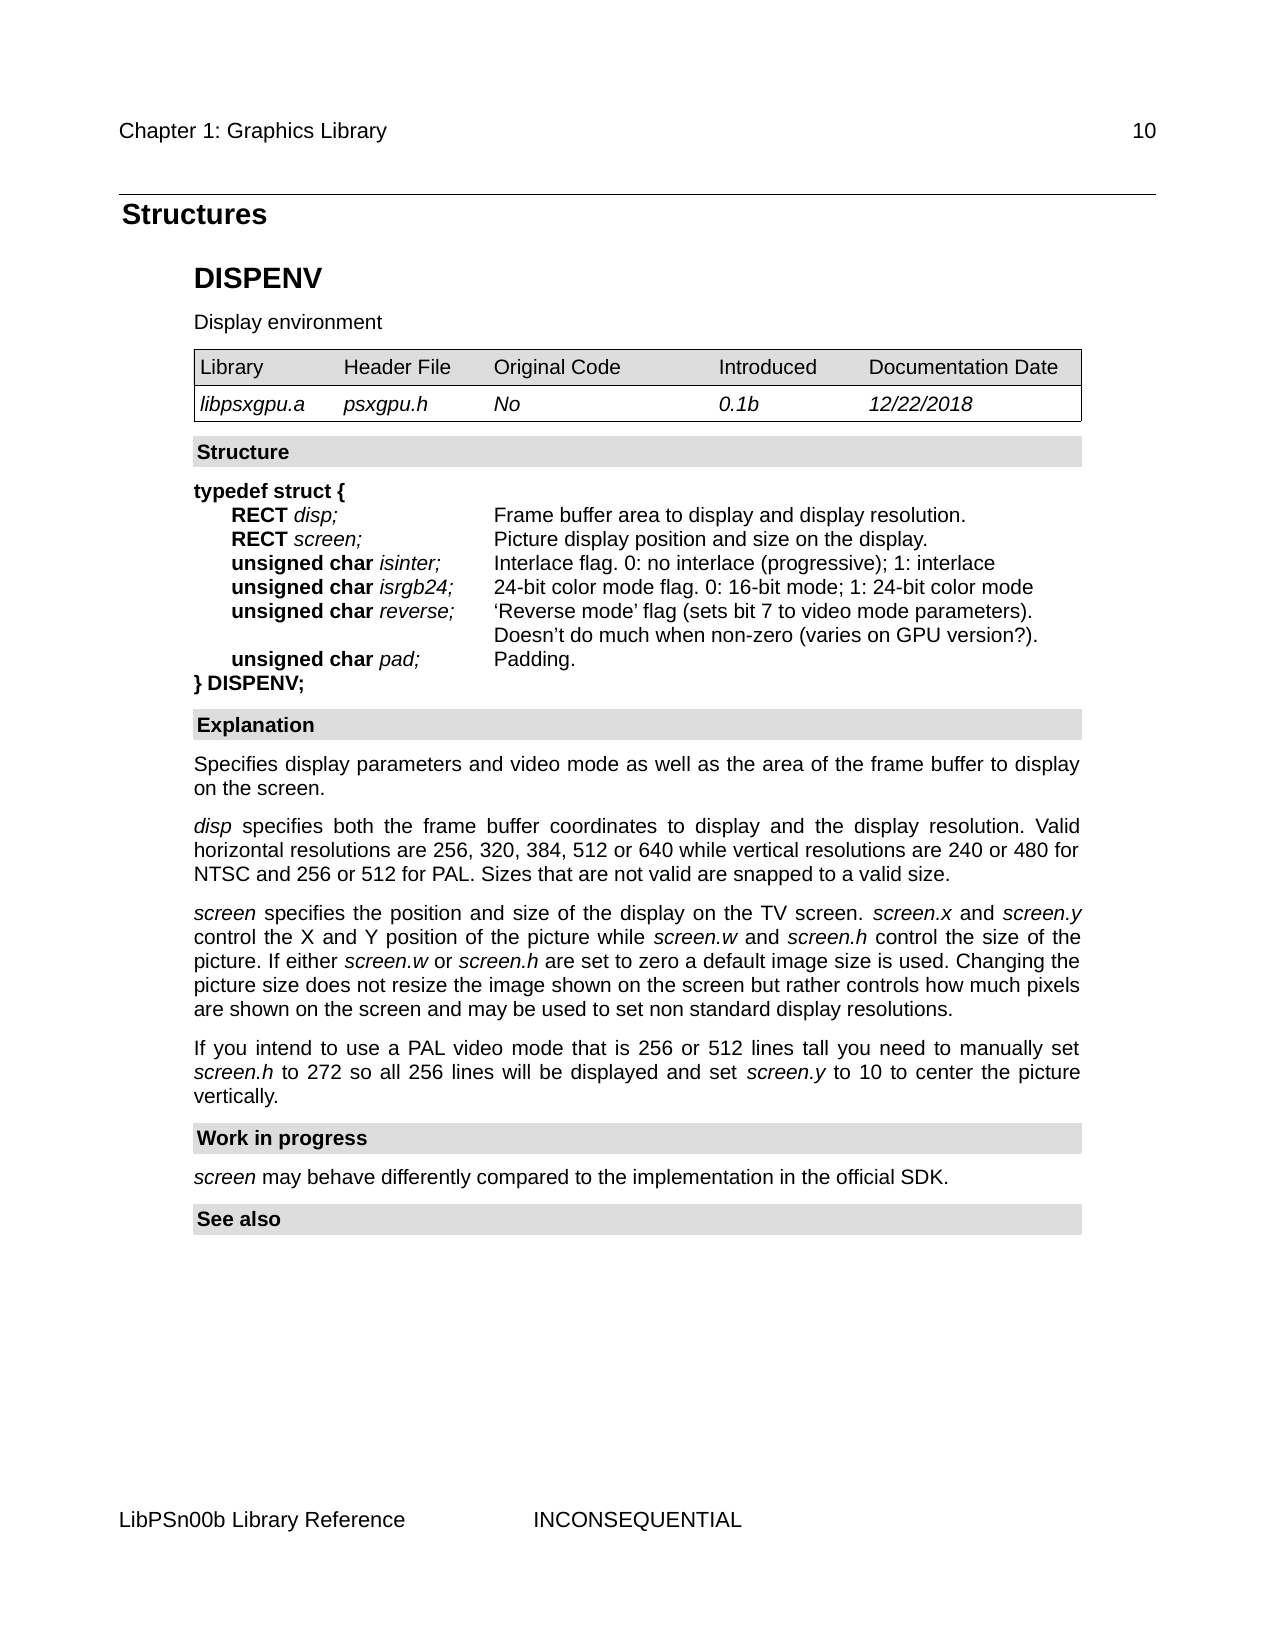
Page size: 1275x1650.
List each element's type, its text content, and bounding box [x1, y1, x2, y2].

subtitle DISPENV [193, 261, 1081, 295]
subtitle Work in progress [195, 1124, 1081, 1153]
subtitle Structure [195, 437, 1081, 466]
text unsigned char reverse; ‘Reverse mode’ flag (sets bit 7 to video mode parameters). Doesn’t do much when non-zero (varies on GPU version?). [193, 598, 1081, 646]
text disp specifies both the frame buffer coordinates to display and the display resolution. Valid horizontal resolutions are 256, 320, 384, 512 or 640 while vertical resolutions are 240 or 480 for NTSC and 256 or 512 for PAL. Sizes that are not valid are snapped to a valid size. [193, 814, 1081, 886]
text If you intend to use a PAL video mode that is 256 or 512 lines tall you need to manually set screen.h to 272 so all 256 lines will be displayed and set screen.y to 10 to center the picture vertically. [193, 1036, 1081, 1108]
subtitle Explanation [195, 710, 1081, 739]
text Library Header File Original Code Introduced Documentation Date [195, 350, 1081, 385]
text Specifies display parameters and video mode as well as the area of the frame buffer to display on the screen. [193, 751, 1081, 799]
text RECT disp; Frame buffer area to display and display resolution. [193, 503, 1081, 527]
text unsigned char isrgb24; 24-bit color mode flag. 0: 16-bit mode; 1: 24-bit color mode [193, 574, 1081, 598]
text screen specifies the position and size of the display on the TV screen. screen.x and screen.y control the X and Y position of the picture while screen.w and screen.h control the size of the picture. If either screen.w or screen.h are set to zero a default image size is used. Changing the picture size does not resize the image shown on the screen but rather controls how much pixels are shown on the screen and may be used to set non standard display resolutions. [193, 901, 1081, 1021]
text Display environment [193, 310, 1081, 334]
text } DISPENV; [193, 670, 1081, 694]
subtitle Structures [118, 195, 1156, 234]
text typedef struct { [193, 479, 1081, 503]
text unsigned char pad; Padding. [193, 646, 1081, 670]
text unsigned char isinter; Interlace flag. 0: no interlace (progressive); 1: interlace [193, 551, 1081, 574]
subtitle See also [195, 1205, 1081, 1234]
text RECT screen; Picture display position and size on the display. [193, 527, 1081, 551]
text screen may behave differently compared to the implementation in the official SDK. [193, 1165, 1081, 1189]
text libpsxgpu.a psxgpu.h No 0.1b 12/22/2018 [195, 386, 1081, 421]
